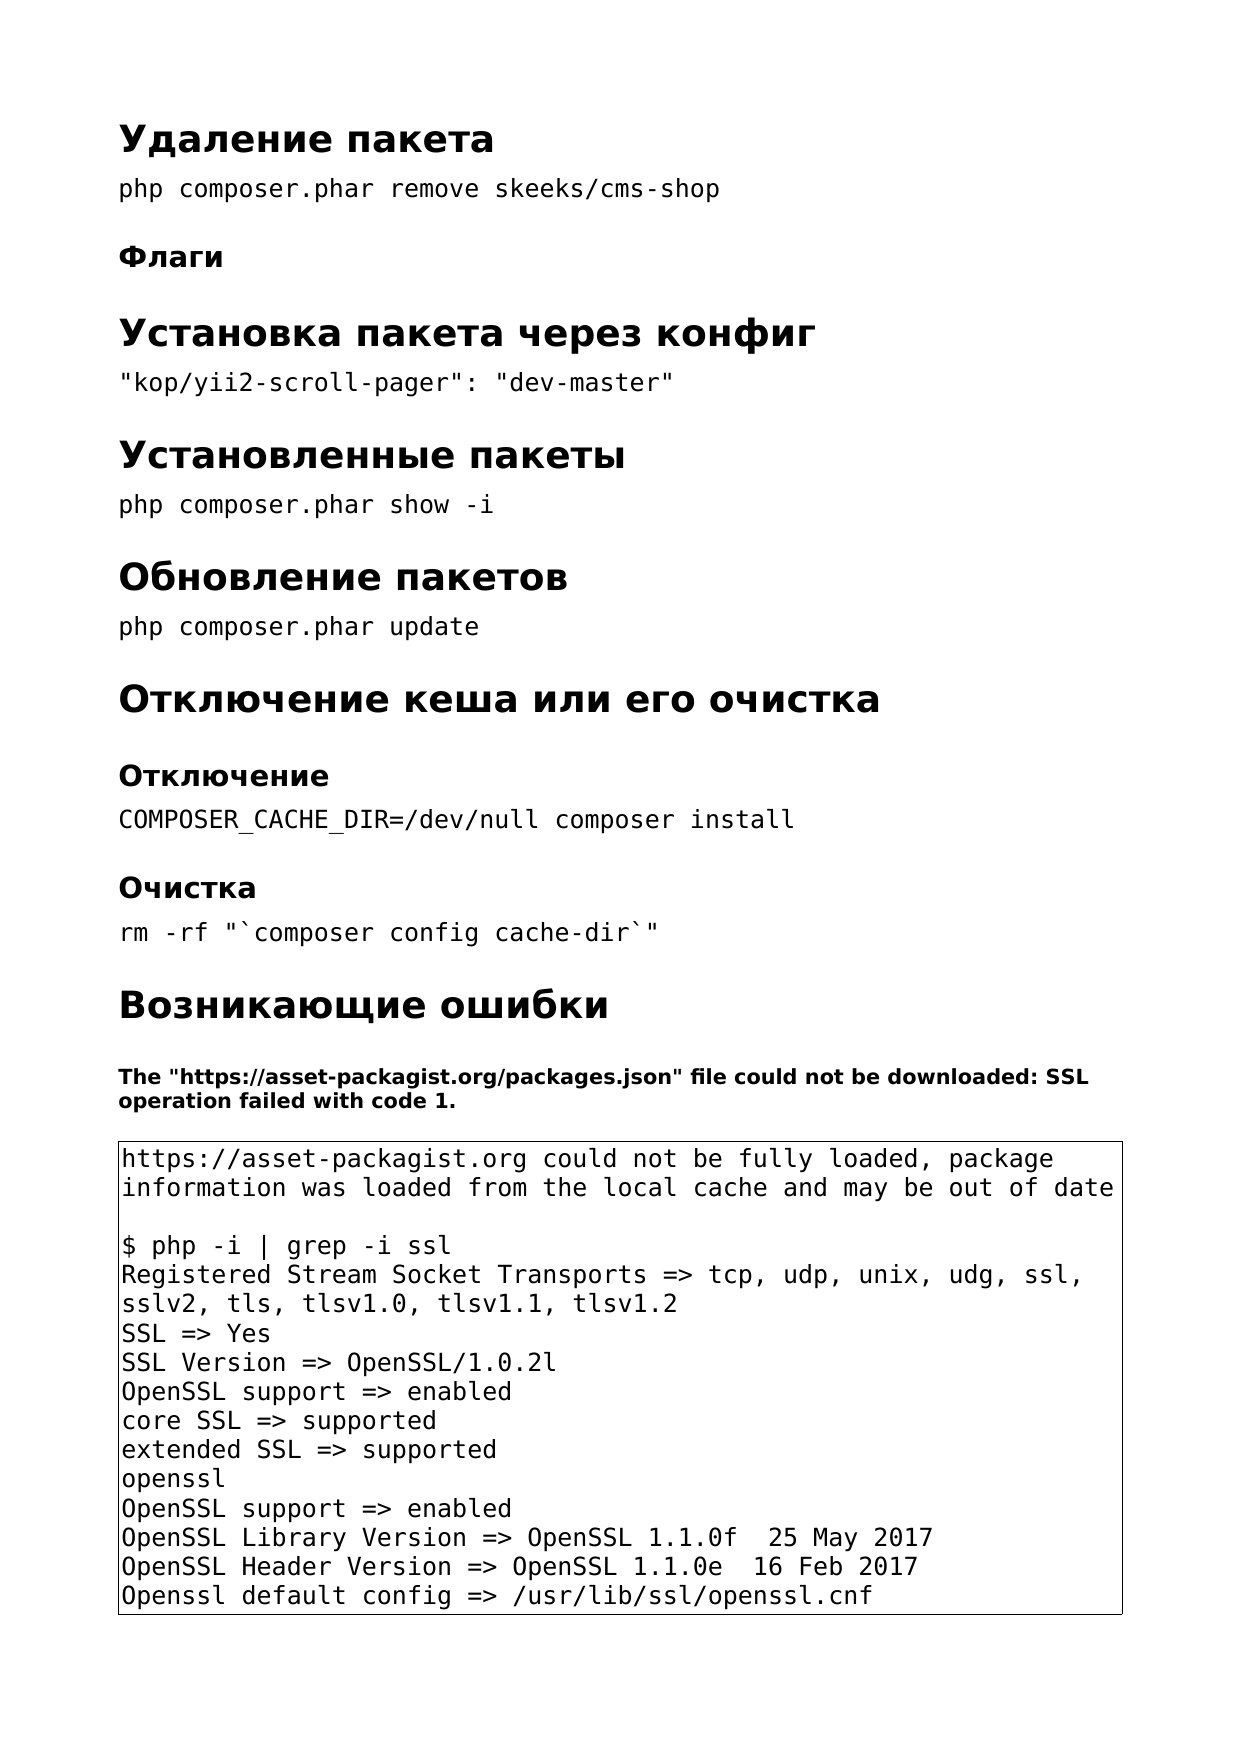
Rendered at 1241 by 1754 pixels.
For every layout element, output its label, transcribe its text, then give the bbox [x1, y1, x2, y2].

text "kop/yii2-scroll-pager": "dev-master" [118, 368, 1122, 397]
text COMPOSER_CACHE_DIR=/dev/null composer install [118, 806, 1122, 835]
subtitle Установленные пакеты [118, 434, 1122, 477]
text php composer.phar show -i [118, 490, 1122, 519]
text rm -rf "`composer config cache-dir`" [118, 918, 1122, 947]
subtitle Отключение кеша или его очистка [118, 678, 1122, 722]
subtitle Обновление пакетов [118, 556, 1122, 599]
subtitle Очистка [118, 871, 1122, 905]
table_header https://asset-packagist.org could not be fully loaded, package information was loaded from the local cache and may be out of date $ php -i | grep -i ssl Registered Stream Socket Transports => tcp, udp, unix, udg, ssl, sslv2, tls, tlsv1.0, tlsv1.1, tlsv1.2 SSL => Yes SSL Version => OpenSSL/1.0.2l OpenSSL support => enabled core SSL => supported extended SSL => supported openssl OpenSSL support => enabled OpenSSL Library Version => OpenSSL 1.1.0f 25 May 2017 OpenSSL Header Version => OpenSSL 1.1.0e 16 Feb 2017 Openssl default config => /usr/lib/ssl/openssl.cnf [119, 1142, 1122, 1613]
subtitle The "https://asset-packagist.org/packages.json" file could not be downloaded: SSL operation failed with code 1. [118, 1065, 1122, 1113]
subtitle Установка пакета через конфиг [118, 312, 1122, 355]
subtitle Отключение [118, 759, 1122, 793]
text php composer.phar update [118, 612, 1122, 641]
subtitle Флаги [118, 240, 1122, 274]
subtitle Удаление пакета [118, 118, 1122, 162]
subtitle Возникающие ошибки [118, 984, 1122, 1027]
text php composer.phar remove skeeks/cms-shop [118, 174, 1122, 203]
